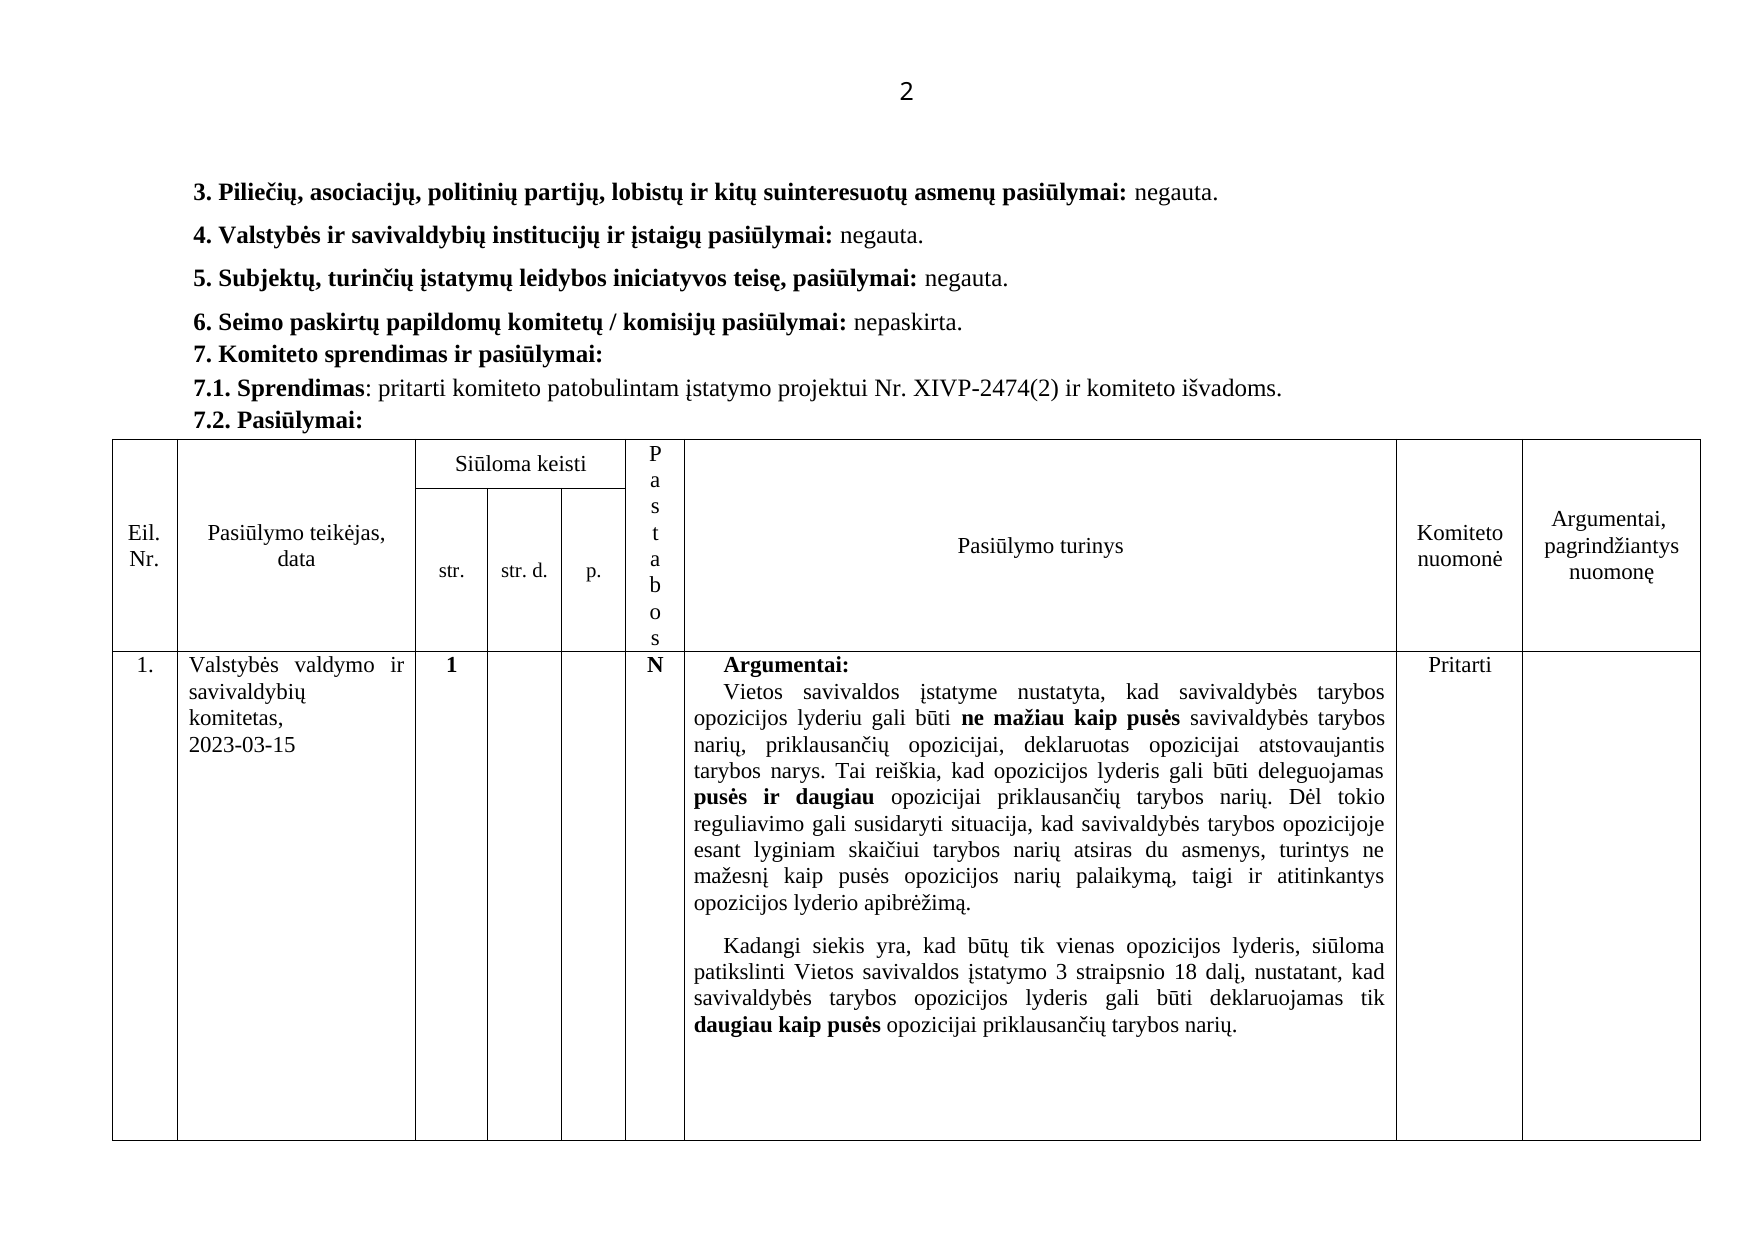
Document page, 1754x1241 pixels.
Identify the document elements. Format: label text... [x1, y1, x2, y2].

table_cell N [626, 652, 684, 1140]
subtitle 3. Piliečių, asociacijų, politinių partijų, lobistų ir kitų suinteresuotų asmenų pasiūlymai: negauta. [118, 177, 1695, 206]
table_cell p. [562, 489, 625, 651]
table_cell str. d. [488, 489, 561, 651]
table_cell [488, 652, 561, 1140]
subtitle 4. Valstybės ir savivaldybių institucijų ir įstaigų pasiūlymai: negauta. [118, 220, 1695, 249]
text 7.1. Sprendimas: pritarti komiteto patobulintam įstatymo projektui Nr. XIVP-2474(2) ir komiteto išvadoms. [118, 373, 1695, 401]
table_cell 1 [416, 652, 487, 1140]
table_cell str. [416, 489, 487, 651]
table_cell Argumentai: Vietos savivaldos įstatyme nustatyta, kad savivaldybės tarybos opozicijos lyderiu gali būti ne mažiau kaip pusės savivaldybės tarybos narių, priklausančių opozicijai, deklaruotas opozicijai atstovaujantis tarybos narys. Tai reiškia, kad opozicijos lyderis gali būti deleguojamas pusės ir daugiau opozicijai priklausančių tarybos narių. Dėl tokio reguliavimo gali susidaryti situacija, kad savivaldybės tarybos opozicijoje esant lyginiam skaičiui tarybos narių atsiras du asmenys, turintys ne mažesnį kaip pusės opozicijos narių palaikymą, taigi ir atitinkantys opozicijos lyderio apibrėžimą. Kadangi siekis yra, kad būtų tik vienas opozicijos lyderis, siūloma patikslinti Vietos savivaldos įstatymo 3 straipsnio 18 dalį, nustatant, kad savivaldybės tarybos opozicijos lyderis gali būti deklaruojamas tik daugiau kaip pusės opozicijai priklausančių tarybos narių. [685, 652, 1396, 1140]
table_cell 1. [113, 652, 177, 1140]
text 7.2. Pasiūlymai: [118, 406, 1695, 434]
table_header Siūloma keisti [416, 440, 625, 488]
table_header Komiteto nuomonė [1397, 440, 1522, 651]
table_cell Valstybės valdymo ir savivaldybių komitetas, 2023-03-15 [178, 652, 415, 1140]
table_cell Pritarti [1397, 652, 1522, 1140]
subtitle 5. Subjektų, turinčių įstatymų leidybos iniciatyvos teisę, pasiūlymai: negauta. [118, 263, 1695, 292]
table_header Pastabos [626, 440, 684, 651]
table_header Pasiūlymo turinys [685, 440, 1396, 651]
text 7. Komiteto sprendimas ir pasiūlymai: [118, 339, 1695, 368]
table_header Argumentai, pagrindžiantys nuomonę [1523, 440, 1700, 651]
subtitle 6. Seimo paskirtų papildomų komitetų / komisijų pasiūlymai: nepaskirta. [118, 307, 1695, 335]
table_cell [1523, 652, 1700, 1140]
table_cell [562, 652, 625, 1140]
table_header Pasiūlymo teikėjas, data [178, 440, 415, 651]
table_header Eil. Nr. [113, 440, 177, 651]
